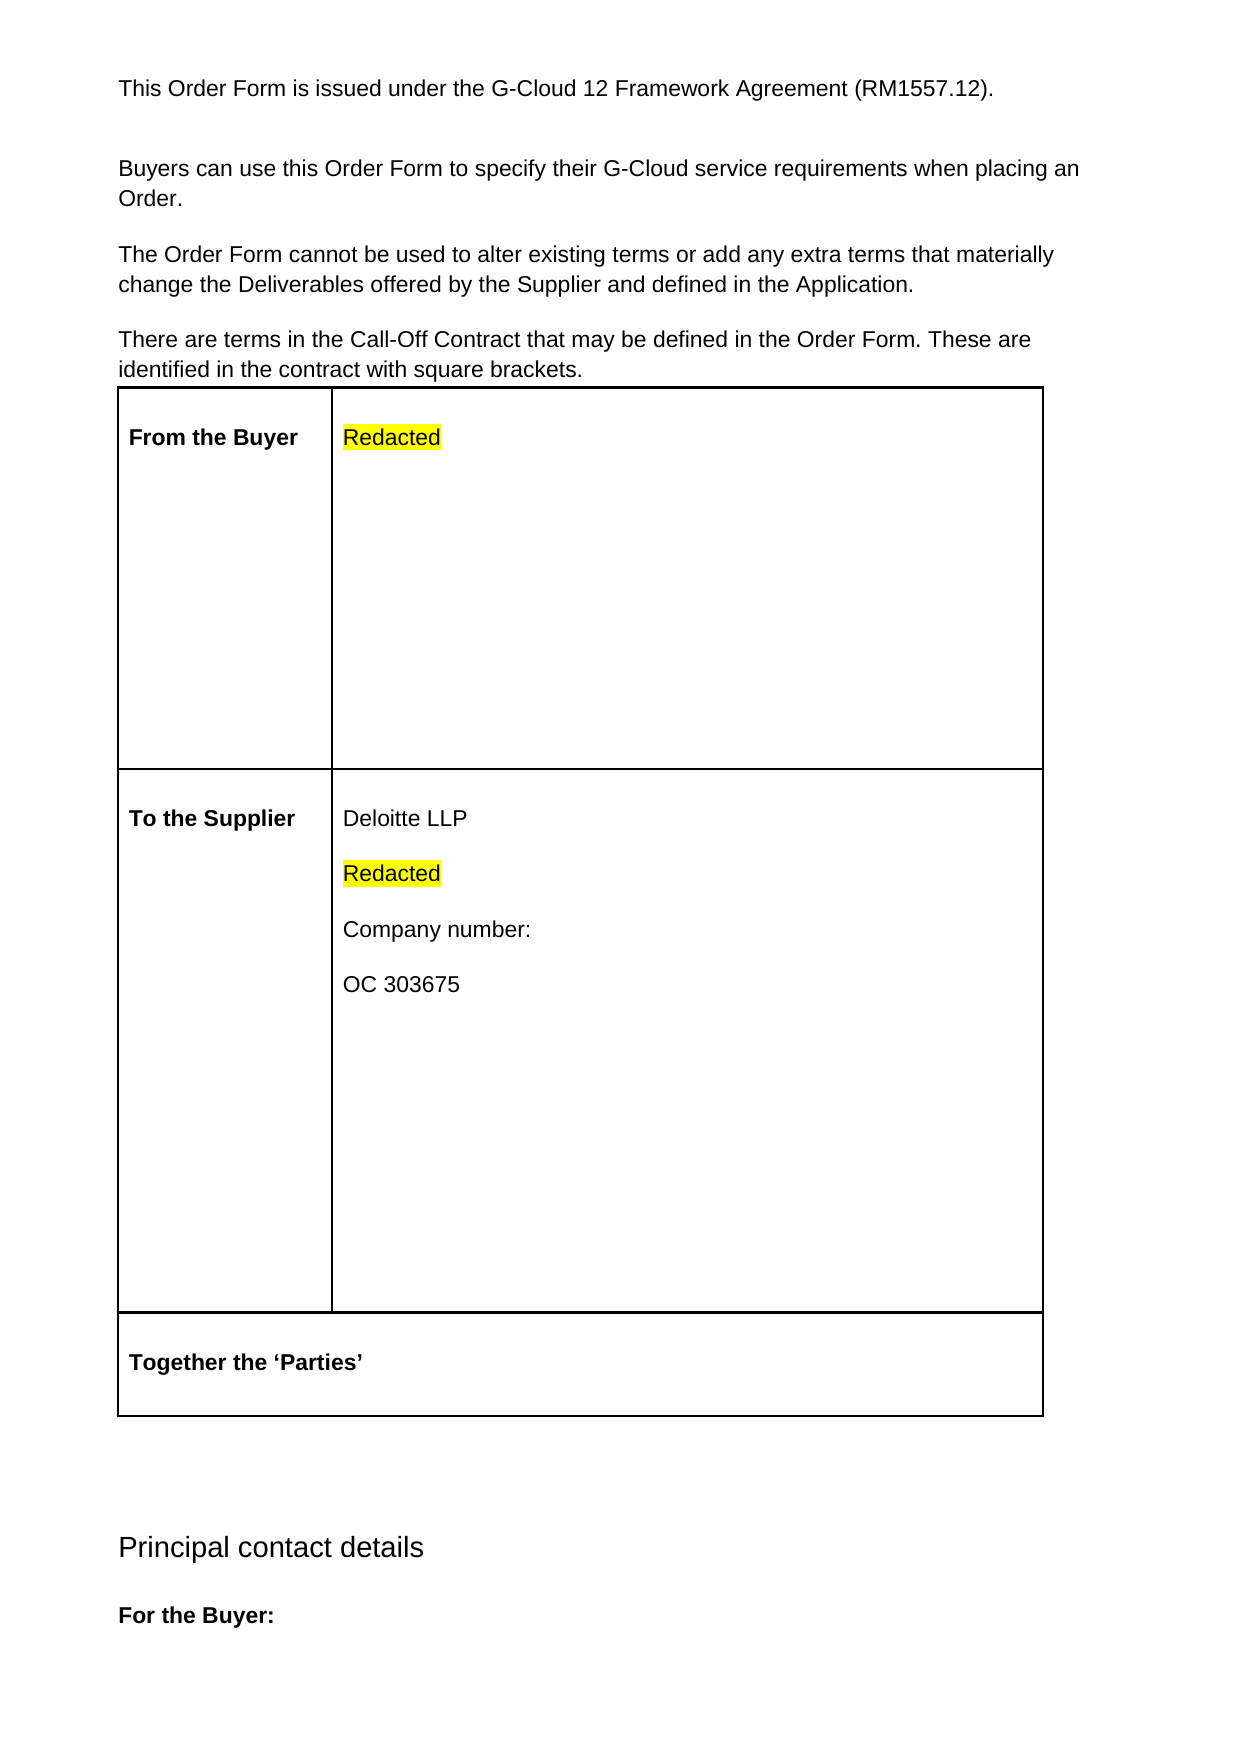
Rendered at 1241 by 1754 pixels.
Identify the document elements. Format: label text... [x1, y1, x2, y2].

table_header Redacted [333, 389, 1042, 768]
table_cell Together the ‘Parties’ [119, 1314, 1042, 1414]
table_cell To the Supplier [119, 770, 331, 1311]
text There are terms in the Call-Off Contract that may be defined in the Order Form. These are identified in the contract with square brackets. [118, 326, 1122, 383]
subtitle Principal contact details [118, 1530, 1122, 1564]
text The Order Form cannot be used to alter existing terms or add any extra terms that materially change the Deliverables offered by the Supplier and defined in the Application. [118, 241, 1122, 297]
text This Order Form is issued under the G-Cloud 12 Framework Agreement (RM1557.12). [118, 75, 1122, 101]
table_header From the Buyer [119, 389, 331, 768]
text For the Buyer: [118, 1602, 1122, 1628]
text Buyers can use this Order Form to specify their G-Cloud service requirements when placing an Order. [118, 155, 1122, 212]
table_cell Deloitte LLP Redacted Company number: OC 303675 [333, 770, 1042, 1311]
